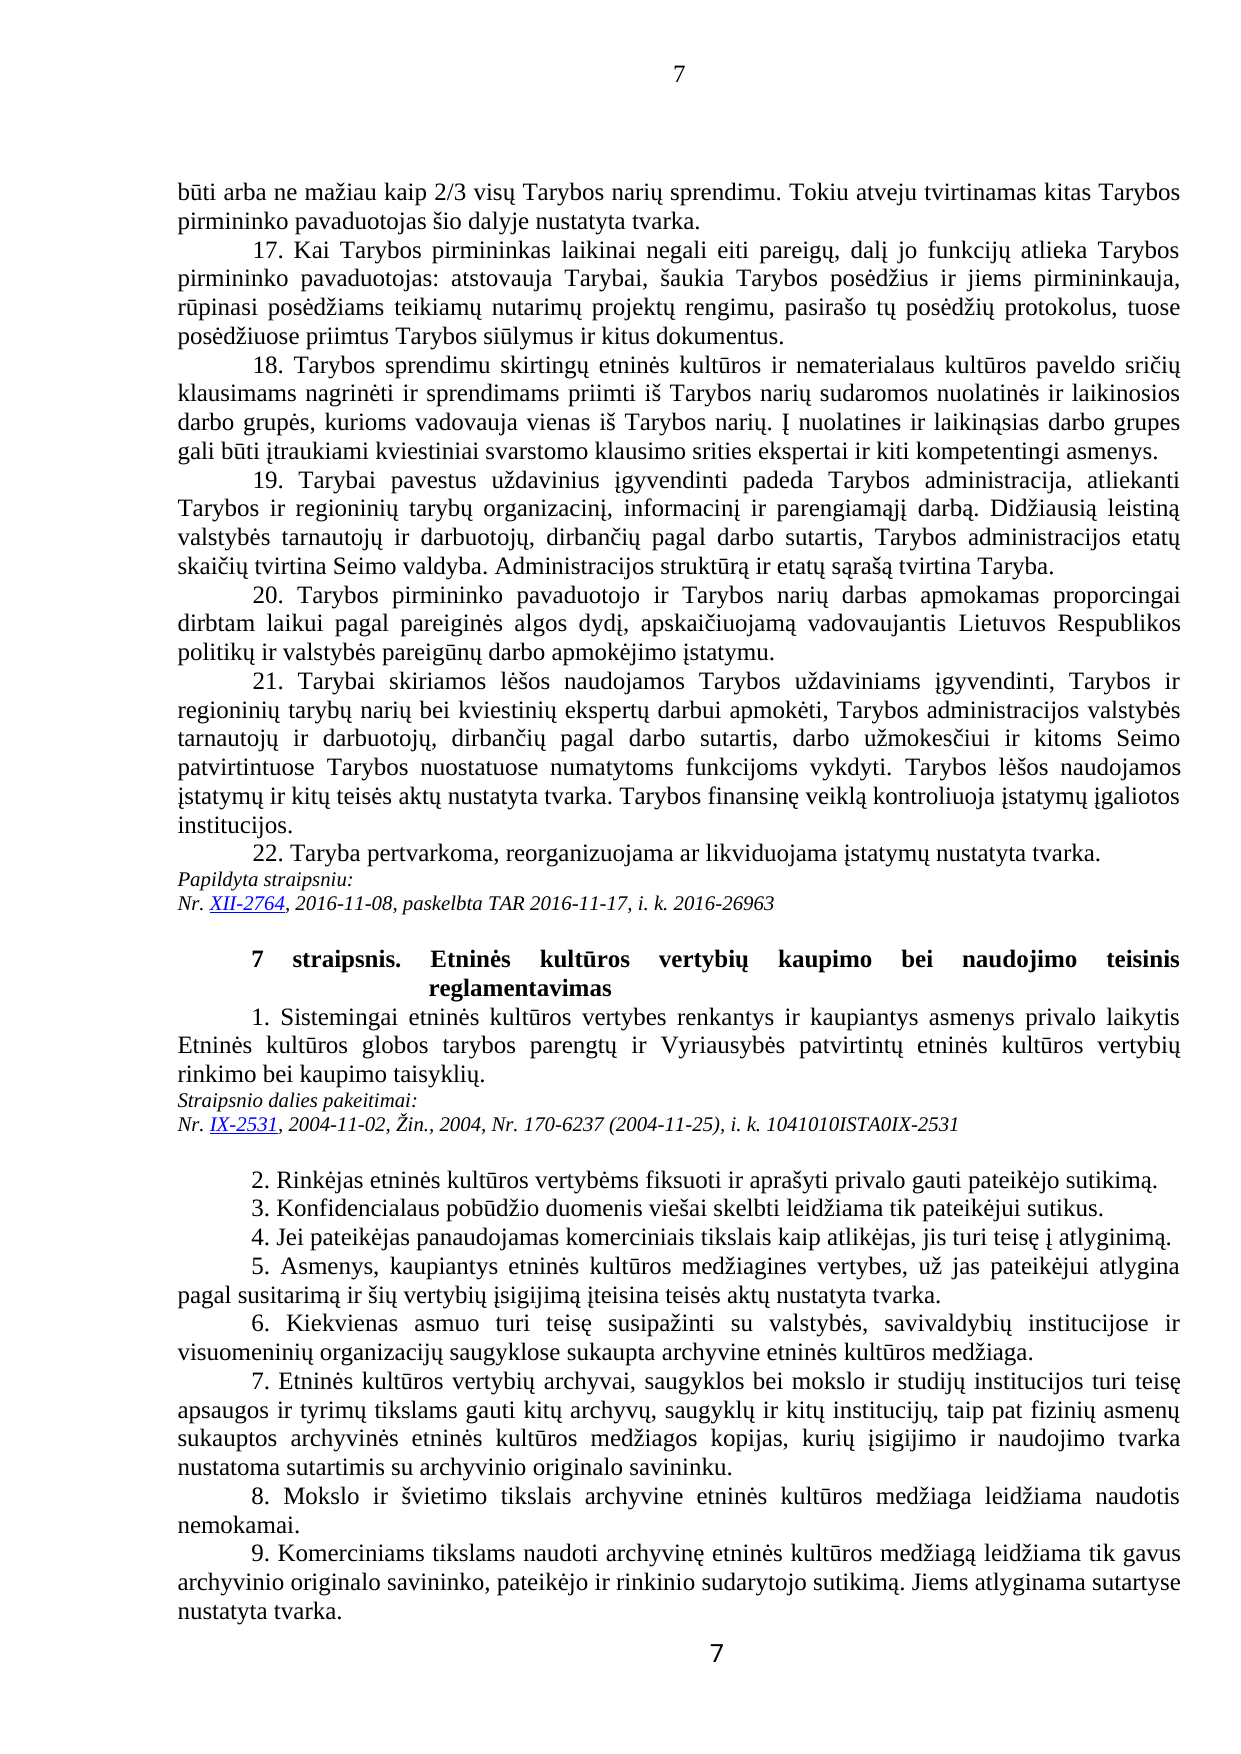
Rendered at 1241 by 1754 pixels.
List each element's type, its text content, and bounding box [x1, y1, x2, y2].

text 20. Tarybos pirmininko pavaduotojo ir Tarybos narių darbas apmokamas proporcingai dirbtam laikui pagal pareiginės algos dydį, apskaičiuojamą vadovaujantis Lietuvos Respublikos politikų ir valstybės pareigūnų darbo apmokėjimo įstatymu. [177, 580, 1181, 666]
text 6. Kiekvienas asmuo turi teisę susipažinti su valstybės, savivaldybių institucijose ir visuomeninių organizacijų saugyklose sukaupta archyvine etninės kultūros medžiaga. [177, 1308, 1181, 1366]
text 9. Komerciniams tikslams naudoti archyvinę etninės kultūros medžiagą leidžiama tik gavus archyvinio originalo savininko, pateikėjo ir rinkinio sudarytojo sutikimą. Jiems atlyginama sutartyse nustatyta tvarka. [177, 1538, 1181, 1625]
text būti arba ne mažiau kaip 2/3 visų Tarybos narių sprendimu. Tokiu atveju tvirtinamas kitas Tarybos pirmininko pavaduotojas šio dalyje nustatyta tvarka. [177, 177, 1181, 235]
text 18. Tarybos sprendimu skirtingų etninės kultūros ir nematerialaus kultūros paveldo sričių klausimams nagrinėti ir sprendimams priimti iš Tarybos narių sudaromos nuolatinės ir laikinosios darbo grupės, kurioms vadovauja vienas iš Tarybos narių. Į nuolatines ir laikinąsias darbo grupes gali būti įtraukiami kviestiniai svarstomo klausimo srities ekspertai ir kiti kompetentingi asmenys. [177, 350, 1181, 465]
text 2. Rinkėjas etninės kultūros vertybėms fiksuoti ir aprašyti privalo gauti pateikėjo sutikimą. [177, 1165, 1181, 1193]
text 4. Jei pateikėjas panaudojamas komerciniais tikslais kaip atlikėjas, jis turi teisę į atlyginimą. [177, 1222, 1181, 1251]
text Papildyta straipsniu: [177, 867, 1181, 891]
text Nr. XII-2764, 2016-11-08, paskelbta TAR 2016-11-17, i. k. 2016-26963 [177, 891, 1181, 915]
text 3. Konfidencialaus pobūdžio duomenis viešai skelbti leidžiama tik pateikėjui sutikus. [177, 1193, 1181, 1222]
text 19. Tarybai pavestus uždavinius įgyvendinti padeda Tarybos administracija, atliekanti Tarybos ir regioninių tarybų organizacinį, informacinį ir parengiamąjį darbą. Didžiausią leistiną valstybės tarnautojų ir darbuotojų, dirbančių pagal darbo sutartis, Tarybos administracijos etatų skaičių tvirtina Seimo valdyba. Administracijos struktūrą ir etatų sąrašą tvirtina Taryba. [177, 465, 1181, 580]
text 1. Sistemingai etninės kultūros vertybes renkantys ir kaupiantys asmenys privalo laikytis Etninės kultūros globos tarybos parengtų ir Vyriausybės patvirtintų etninės kultūros vertybių rinkimo bei kaupimo taisyklių. [177, 1002, 1181, 1088]
text 7 straipsnis. Etninės kultūros vertybių kaupimo bei naudojimo teisinis reglamentavimas [251, 944, 1181, 1002]
text Straipsnio dalies pakeitimai: [177, 1088, 1181, 1112]
text 17. Kai Tarybos pirmininkas laikinai negali eiti pareigų, dalį jo funkcijų atlieka Tarybos pirmininko pavaduotojas: atstovauja Tarybai, šaukia Tarybos posėdžius ir jiems pirmininkauja, rūpinasi posėdžiams teikiamų nutarimų projektų rengimu, pasirašo tų posėdžių protokolus, tuose posėdžiuose priimtus Tarybos siūlymus ir kitus dokumentus. [177, 235, 1181, 350]
text 8. Mokslo ir švietimo tikslais archyvine etninės kultūros medžiaga leidžiama naudotis nemokamai. [177, 1481, 1181, 1538]
text 21. Tarybai skiriamos lėšos naudojamos Tarybos uždaviniams įgyvendinti, Tarybos ir regioninių tarybų narių bei kviestinių ekspertų darbui apmokėti, Tarybos administracijos valstybės tarnautojų ir darbuotojų, dirbančių pagal darbo sutartis, darbo užmokesčiui ir kitoms Seimo patvirtintuose Tarybos nuostatuose numatytoms funkcijoms vykdyti. Tarybos lėšos naudojamos įstatymų ir kitų teisės aktų nustatyta tvarka. Tarybos finansinę veiklą kontroliuoja įstatymų įgaliotos institucijos. [177, 666, 1181, 838]
text 5. Asmenys, kaupiantys etninės kultūros medžiagines vertybes, už jas pateikėjui atlygina pagal susitarimą ir šių vertybių įsigijimą įteisina teisės aktų nustatyta tvarka. [177, 1251, 1181, 1308]
text 22. Taryba pertvarkoma, reorganizuojama ar likviduojama įstatymų nustatyta tvarka. [177, 838, 1181, 867]
text 7. Etninės kultūros vertybių archyvai, saugyklos bei mokslo ir studijų institucijos turi teisę apsaugos ir tyrimų tikslams gauti kitų archyvų, saugyklų ir kitų institucijų, taip pat fizinių asmenų sukauptos archyvinės etninės kultūros medžiagos kopijas, kurių įsigijimo ir naudojimo tvarka nustatoma sutartimis su archyvinio originalo savininku. [177, 1366, 1181, 1481]
text Nr. IX-2531, 2004-11-02, Žin., 2004, Nr. 170-6237 (2004-11-25), i. k. 1041010ISTA0IX-2531 [177, 1112, 1181, 1136]
